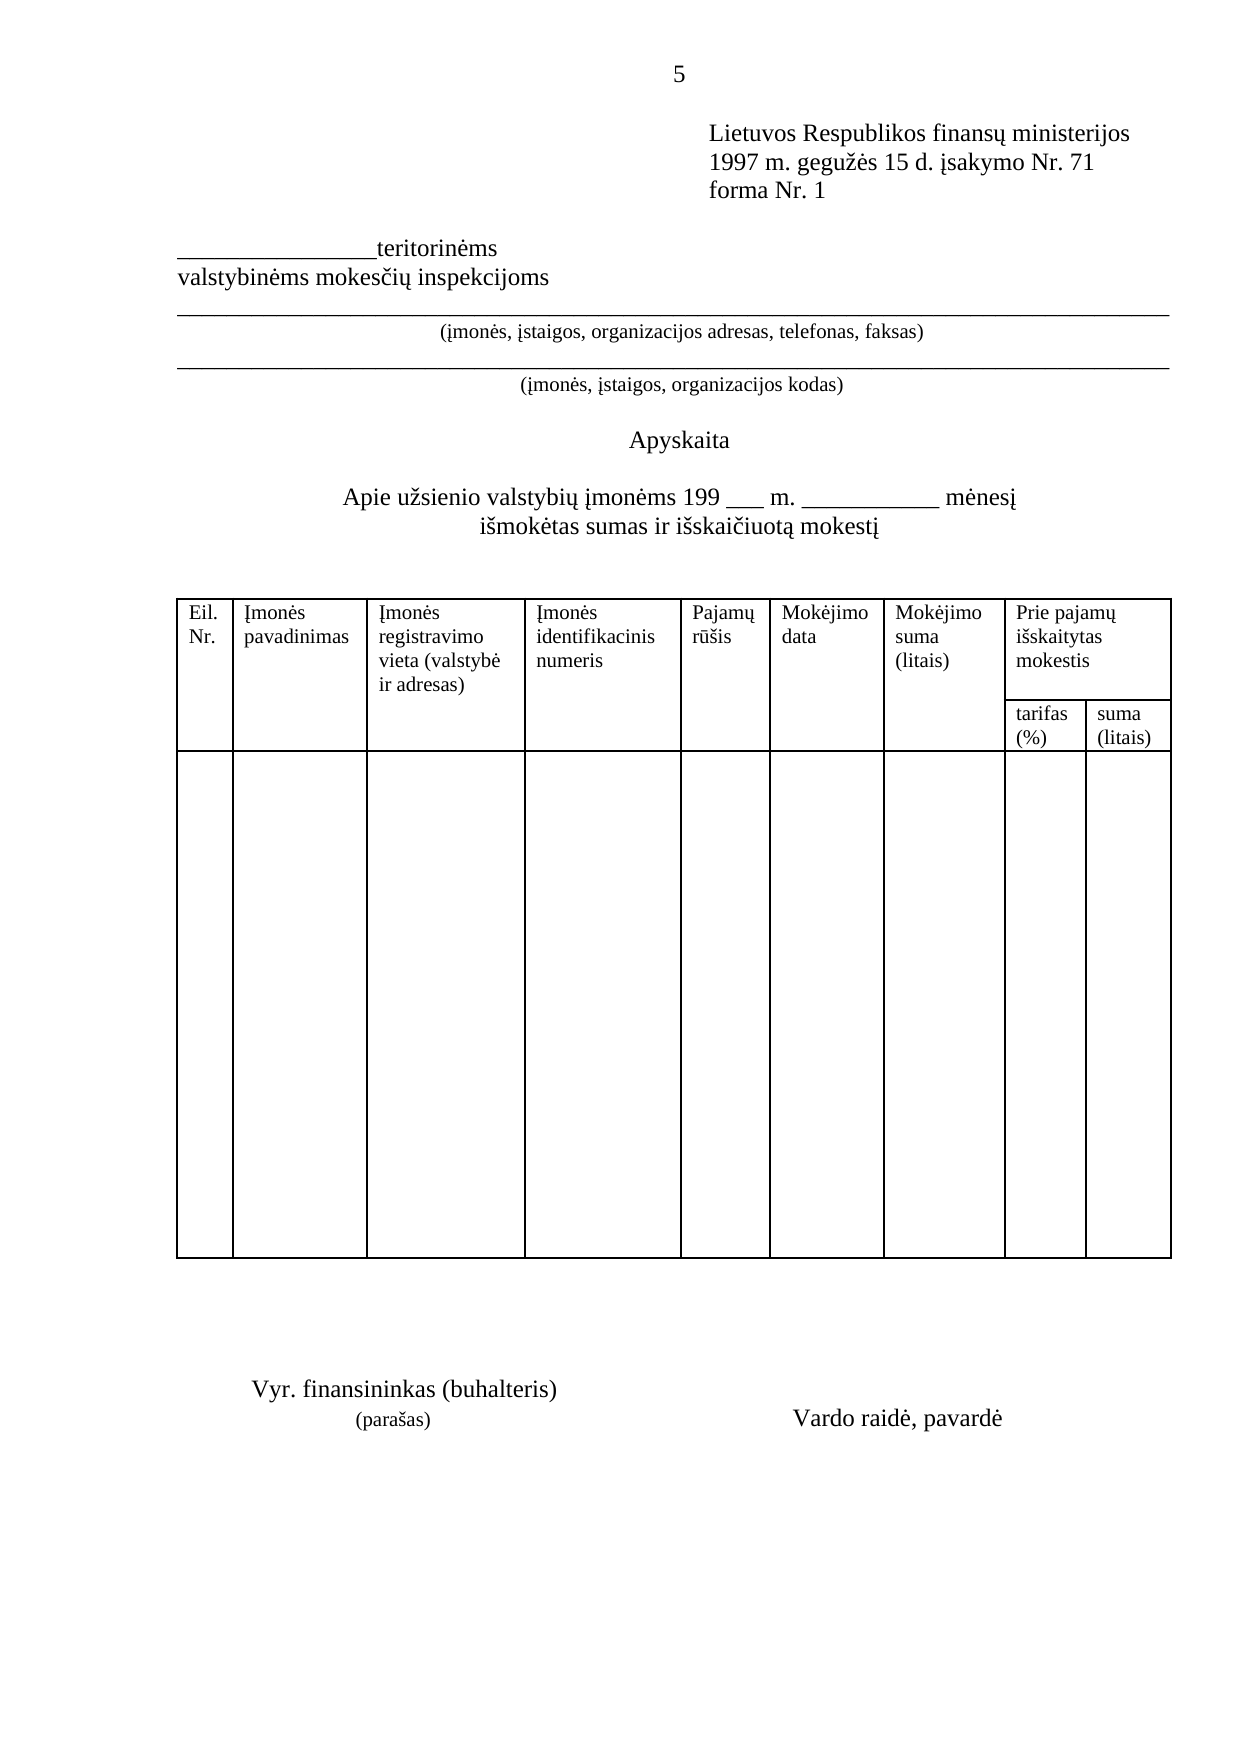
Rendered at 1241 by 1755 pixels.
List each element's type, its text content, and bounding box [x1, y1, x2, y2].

text teritorinėms [177, 233, 1181, 262]
table_cell [1006, 752, 1085, 1257]
table_header Mokėjimo data [771, 600, 883, 749]
table_header Pajamų rūšis [682, 600, 769, 749]
table_header Eil. Nr. [178, 600, 232, 749]
text (parašas) Vardo raidė, pavardė [177, 1403, 1181, 1431]
table_cell [178, 752, 232, 1257]
text Vyr. finansininkas (buhalteris) [177, 1374, 1181, 1403]
table_header Įmonės identifikacinis numeris [526, 600, 680, 749]
text (įmonės, įstaigos, organizacijos kodas) [177, 372, 1181, 396]
table_cell [1087, 752, 1170, 1257]
table_cell tarifas (%) [1006, 701, 1085, 749]
table_header Įmonės registravimo vieta (valstybė ir adresas) [368, 600, 524, 749]
table_cell [771, 752, 883, 1257]
table_cell [368, 752, 524, 1257]
table_cell [526, 752, 680, 1257]
text (įmonės, įstaigos, organizacijos adresas, telefonas, faksas) [177, 319, 1181, 343]
table_header Mokėjimo suma (litais) [885, 600, 1004, 749]
text Lietuvos Respublikos finansų ministerijos [709, 118, 1181, 147]
text Apyskaita [177, 425, 1181, 454]
text išmokėtas sumas ir išskaičiuotą mokestį [177, 511, 1181, 540]
table_header Prie pajamų išskaitytas mokestis [1006, 600, 1170, 699]
table_cell [234, 752, 366, 1257]
table_cell suma (litais) [1087, 701, 1170, 749]
table_header Įmonės pavadinimas [234, 600, 366, 749]
text forma Nr. 1 [177, 176, 1181, 204]
table_cell [885, 752, 1004, 1257]
text 1997 m. gegužės 15 d. įsakymo Nr. 71 [177, 147, 1181, 176]
text Apie užsienio valstybių įmonėms 199 ___ m. ___________ mėnesį [177, 482, 1181, 511]
table_cell [682, 752, 769, 1257]
text valstybinėms mokesčių inspekcijoms [177, 262, 1181, 291]
